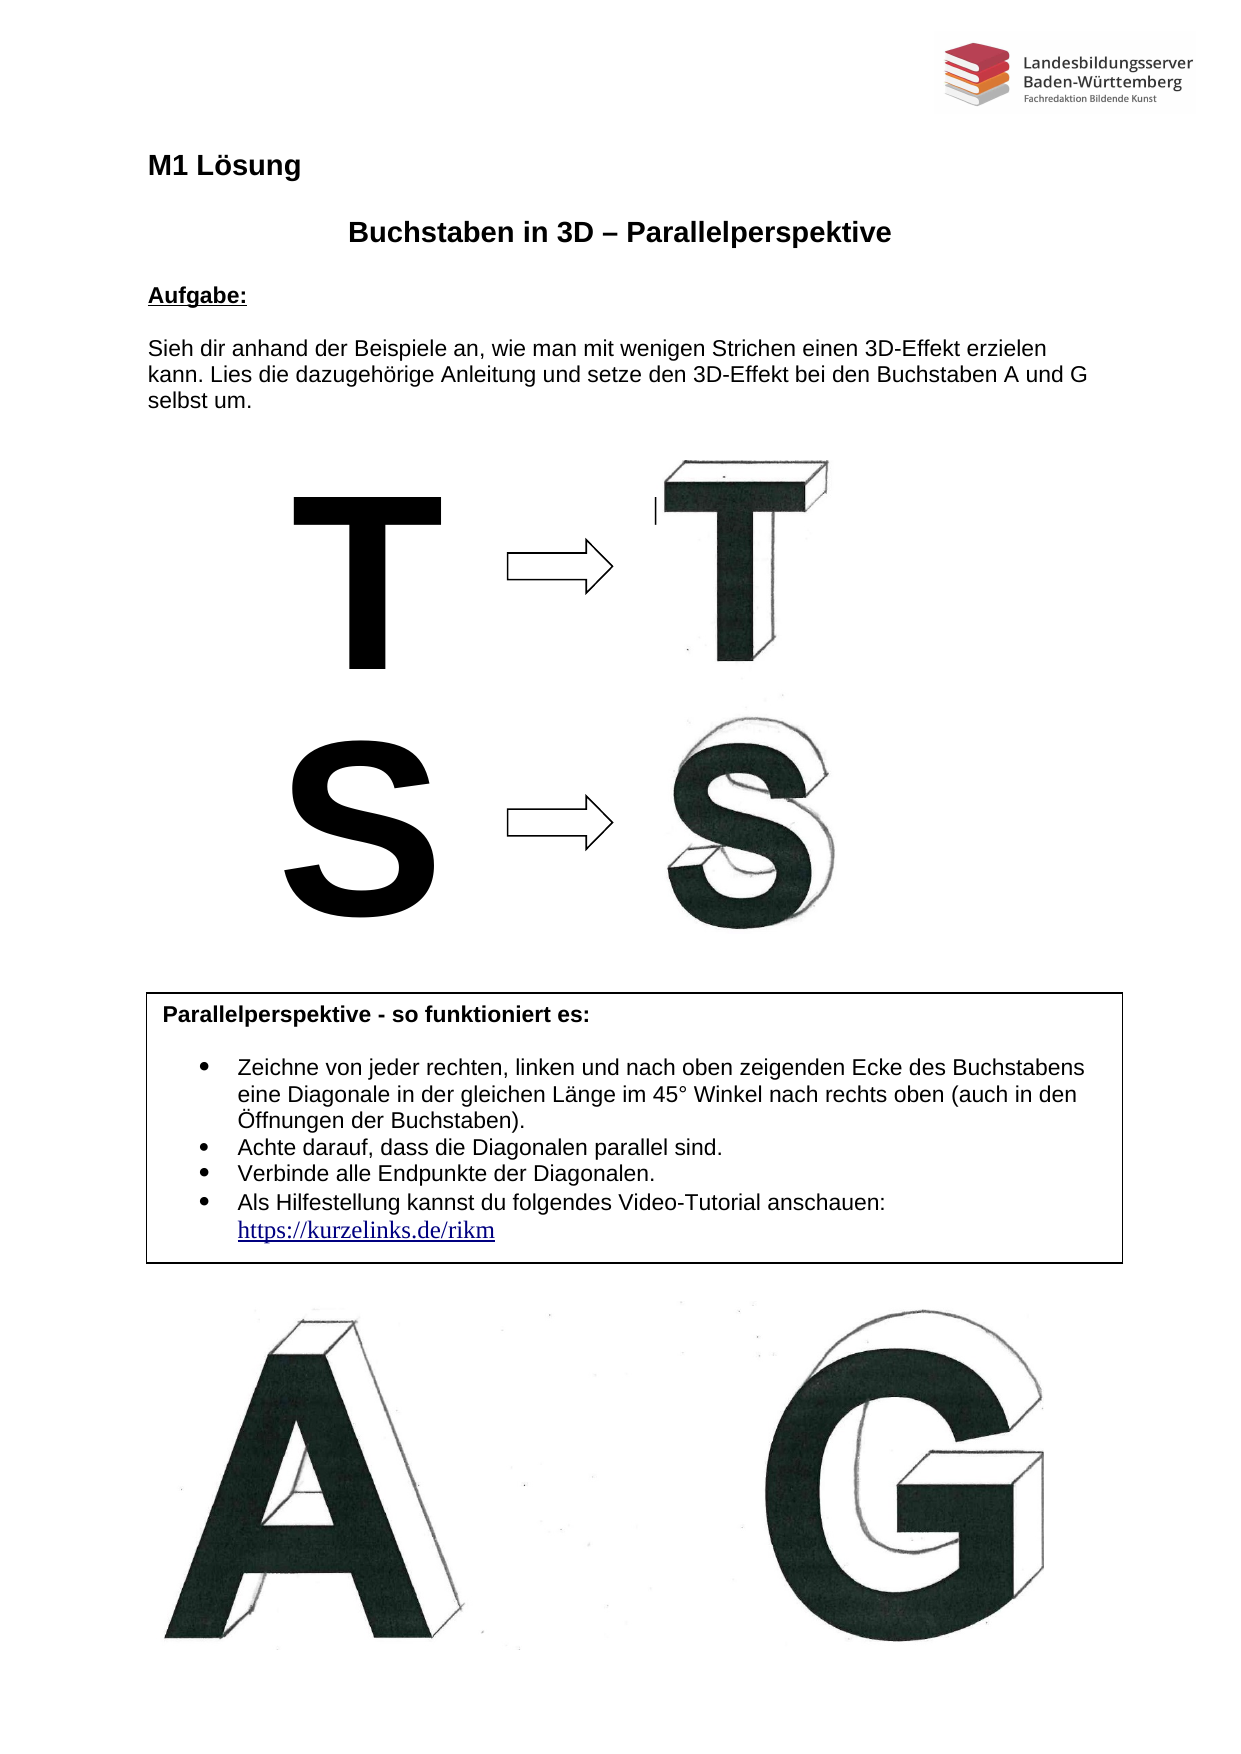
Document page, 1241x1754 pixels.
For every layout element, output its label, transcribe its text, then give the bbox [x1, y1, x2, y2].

text A G [162, 1289, 1081, 1609]
text S [277, 680, 1123, 941]
list Als Hilfestellung kannst du folgendes Video-Tutorial anschauen: https://kurzelinks.de/rikm [200, 1187, 1107, 1244]
list Achte darauf, dass die Diagonalen parallel sind. [200, 1133, 1107, 1160]
list Zeichne von jeder rechten, linken und nach oben zeigenden Ecke des Buchstabens eine Diagonale in der gleichen Länge im 45° Winkel nach rechts oben (auch in den Öffnungen der Buchstaben). [200, 1054, 1107, 1133]
list Verbinde alle Endpunkte der Diagonalen. [200, 1160, 1107, 1187]
text Buchstaben in 3D – Parallelperspektive [148, 215, 1093, 248]
text Aufgabe: [148, 282, 1093, 308]
text Parallelperspektive - so funktioniert es: [162, 1001, 1107, 1027]
text T T [292, 435, 1140, 671]
text M1 Lösung [148, 148, 1093, 181]
text Sieh dir anhand der Beispiele an, wie man mit wenigen Strichen einen 3D-Effekt erzielen kann. Lies die dazugehörige Anleitung und setze den 3D-Effekt bei den Buchstaben A und G selbst um. [148, 334, 1093, 413]
